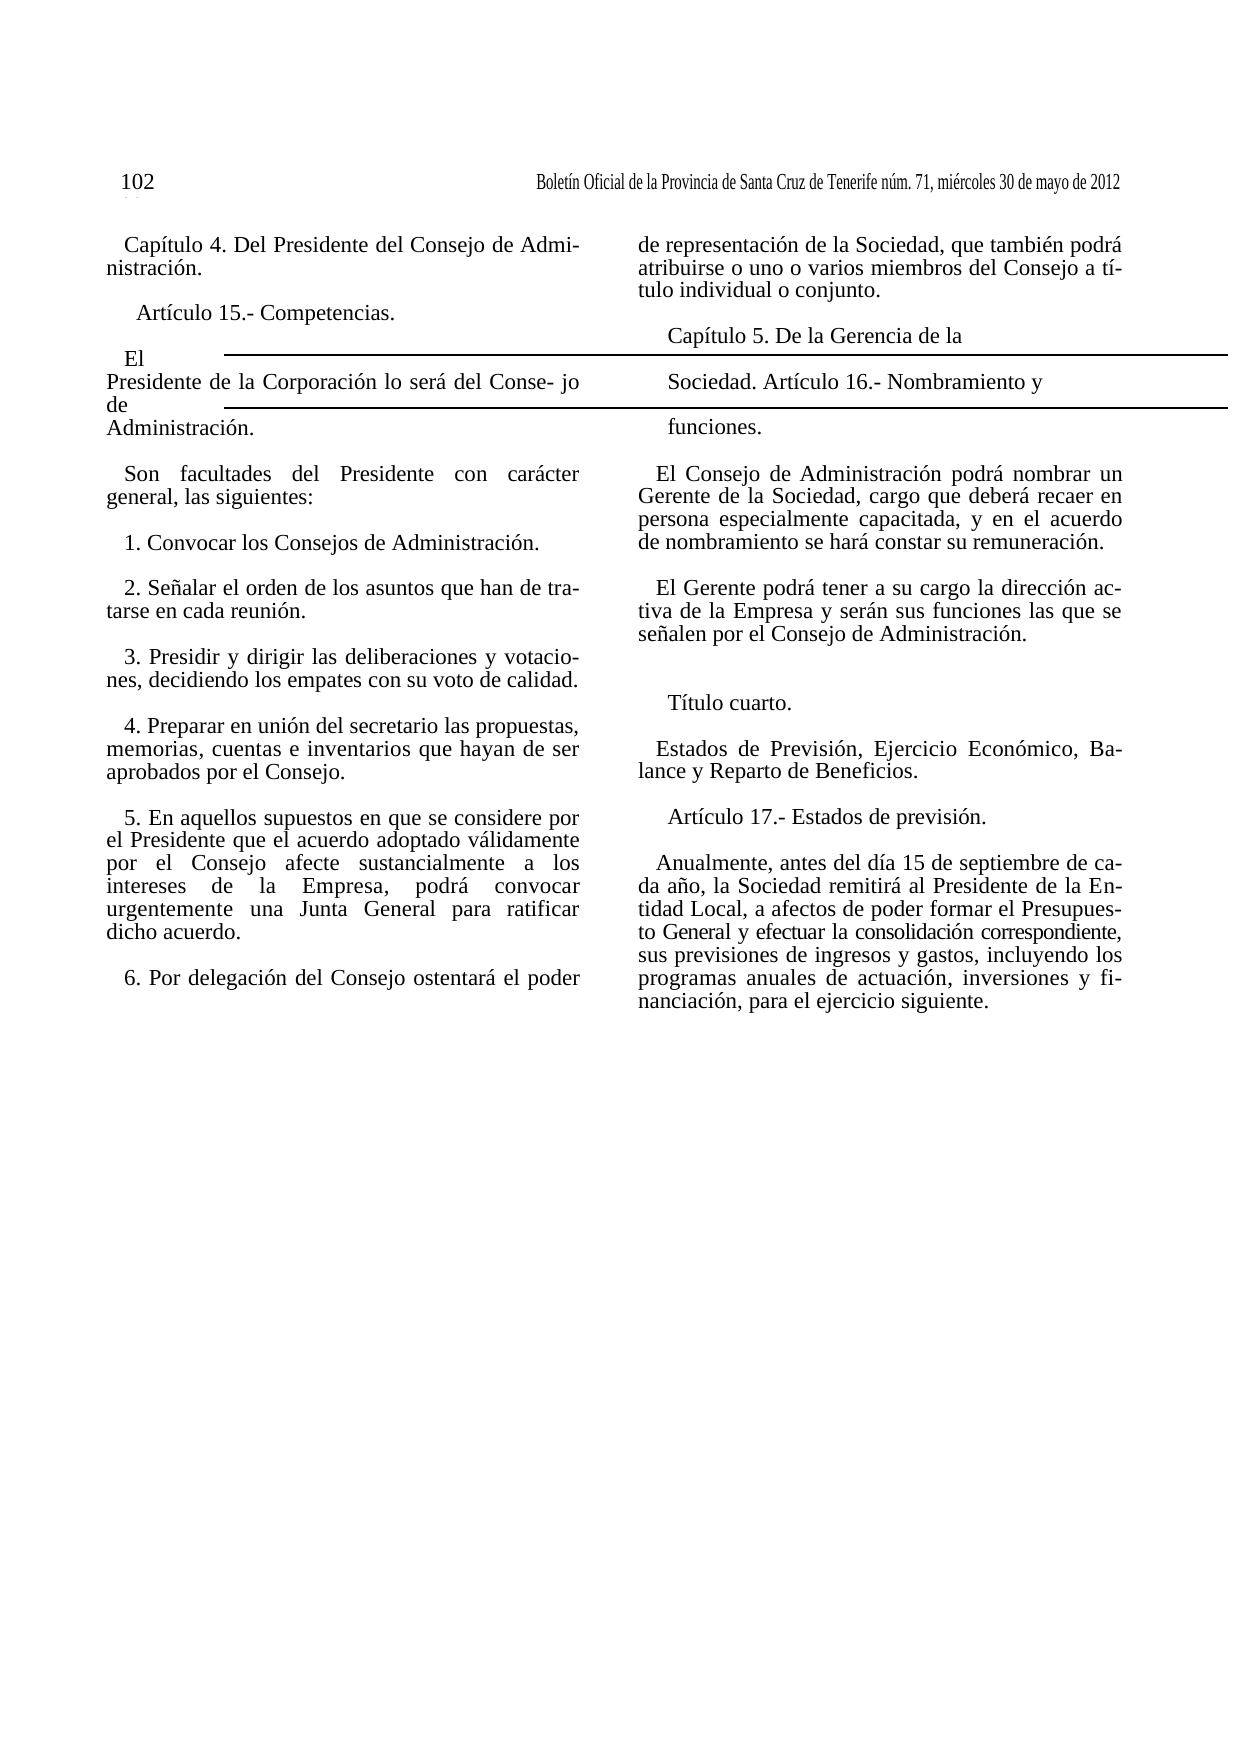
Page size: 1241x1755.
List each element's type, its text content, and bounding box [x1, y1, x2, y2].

list Preparar en unión del secretario las propuestas, memorias, cuentas e inventarios que hayan de ser aprobados por el Consejo. [106, 715, 579, 784]
text Capítulo 5. De la Gerencia de la [667, 322, 1057, 354]
list En aquellos supuestos en que se considere por el Presidente que el acuerdo adoptado válidamente por el Consejo afecte sustancialmente a los intereses de la Empresa, podrá convocar urgentemente una Junta General para ratificar dicho acuerdo. [106, 807, 579, 944]
text funciones. [667, 409, 1057, 440]
text Artículo 17.- Estados de previsión. [667, 803, 1134, 830]
text Capítulo 4. Del Presidente del Consejo de Admi- nistración. [106, 234, 579, 279]
text Sociedad. Artículo 16.- Nombramiento y [667, 356, 1057, 407]
list Convocar los Consejos de Administración. [106, 528, 591, 555]
text Título cuarto. [667, 689, 1134, 715]
list Por delegación del Consejo ostentará el poder [106, 967, 579, 990]
text Anualmente, antes del día 15 de septiembre de ca- da año, la Sociedad remitirá al Presidente de la En- tidad Local, a afectos de poder formar el Presupues- to General y efectuar la consolidación correspondiente, sus previsiones de ingresos y gastos, incluyendo los programas anuales de actuación, inversiones y fi- nanciación, para el ejercicio siguiente. [638, 852, 1122, 1013]
list Presidir y dirigir las deliberaciones y votacio- nes, decidiendo los empates con su voto de calidad. [106, 646, 579, 692]
text El Gerente podrá tener a su cargo la dirección ac- tiva de la Empresa y serán sus funciones las que se señalen por el Consejo de Administración. [638, 577, 1122, 646]
text El Consejo de Administración podrá nombrar un Gerente de la Sociedad, cargo que deberá recaer en persona especialmente capacitada, y en el acuerdo de nombramiento se hará constar su remuneración. [638, 463, 1122, 554]
text El Presidente de la Corporación lo será del Conse- jo de Administración. [106, 348, 579, 440]
text Son facultades del Presidente con carácter general, las siguientes: [106, 463, 579, 509]
list de representación de la Sociedad, que también podrá atribuirse o uno o varios miembros del Consejo a tí- tulo individual o conjunto. [638, 234, 1122, 302]
text Artículo 15.- Competencias. [136, 299, 591, 326]
list Señalar el orden de los asuntos que han de tra- tarse en cada reunión. [106, 577, 579, 623]
text Estados de Previsión, Ejercicio Económico, Ba- lance y Reparto de Beneficios. [638, 738, 1123, 783]
